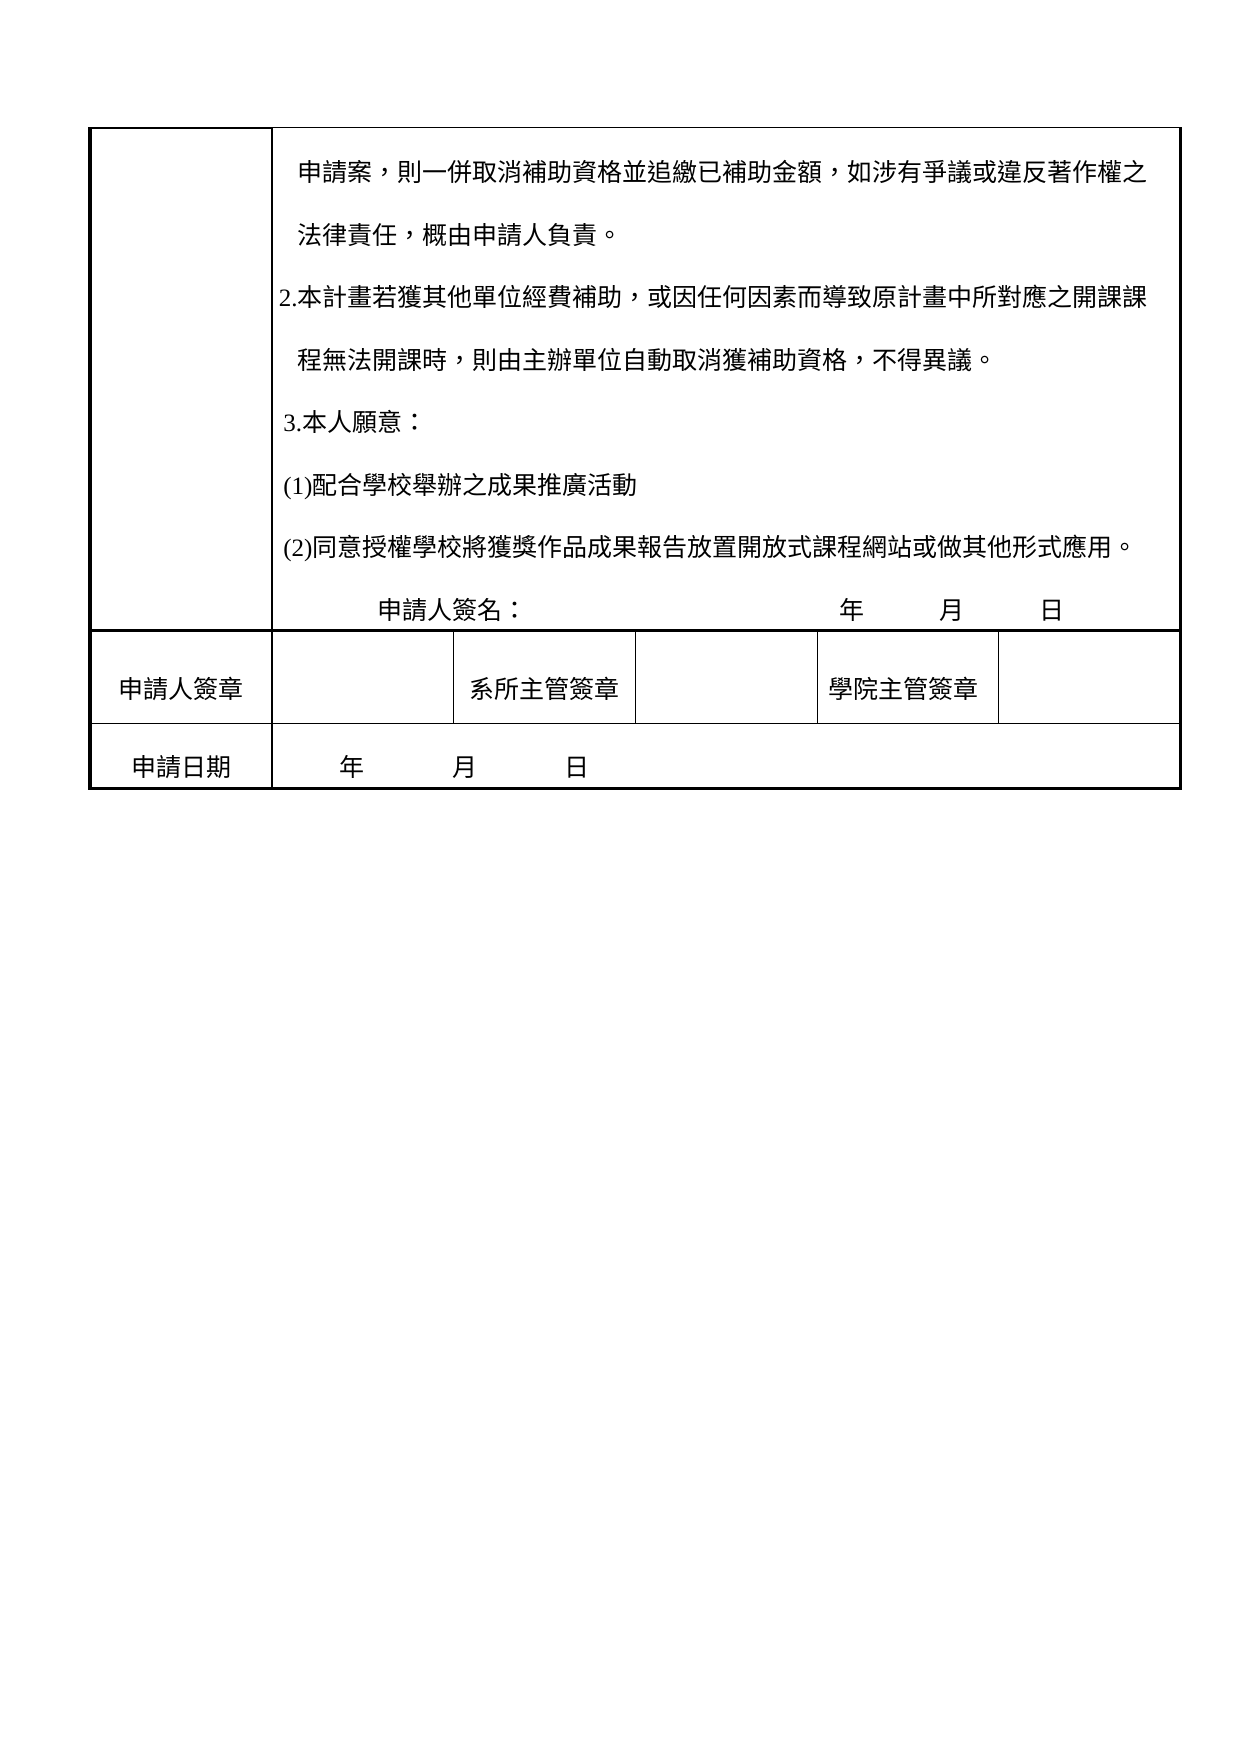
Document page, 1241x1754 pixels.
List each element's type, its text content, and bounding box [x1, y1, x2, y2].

table_cell 申請案，則一併取消補助資格並追繳已補助金額，如涉有爭議或違反著作權之法律責任，概由申請人負責。 2.本計畫若獲其他單位經費補助，或因任何因素而導致原計畫中所對應之開課課程無法開課時，則由主辦單位自動取消獲補助資格，不得異議。 3.本人願意： (1)配合學校舉辦之成果推廣活動 (2)同意授權學校將獲獎作品成果報告放置開放式課程網站或做其他形式應用。 申請人簽名： 年 月 日 [273, 128, 1179, 629]
table_cell 學院主管簽章 [818, 632, 998, 722]
table_cell [273, 632, 453, 722]
table_cell 系所主管簽章 [454, 632, 635, 722]
table_cell 申請日期 [92, 724, 271, 787]
table_cell [999, 632, 1179, 722]
table_cell [636, 632, 817, 722]
table_cell [92, 129, 271, 629]
table_cell 申請人簽章 [92, 632, 271, 722]
table_cell 年 月 日 [273, 724, 1179, 787]
